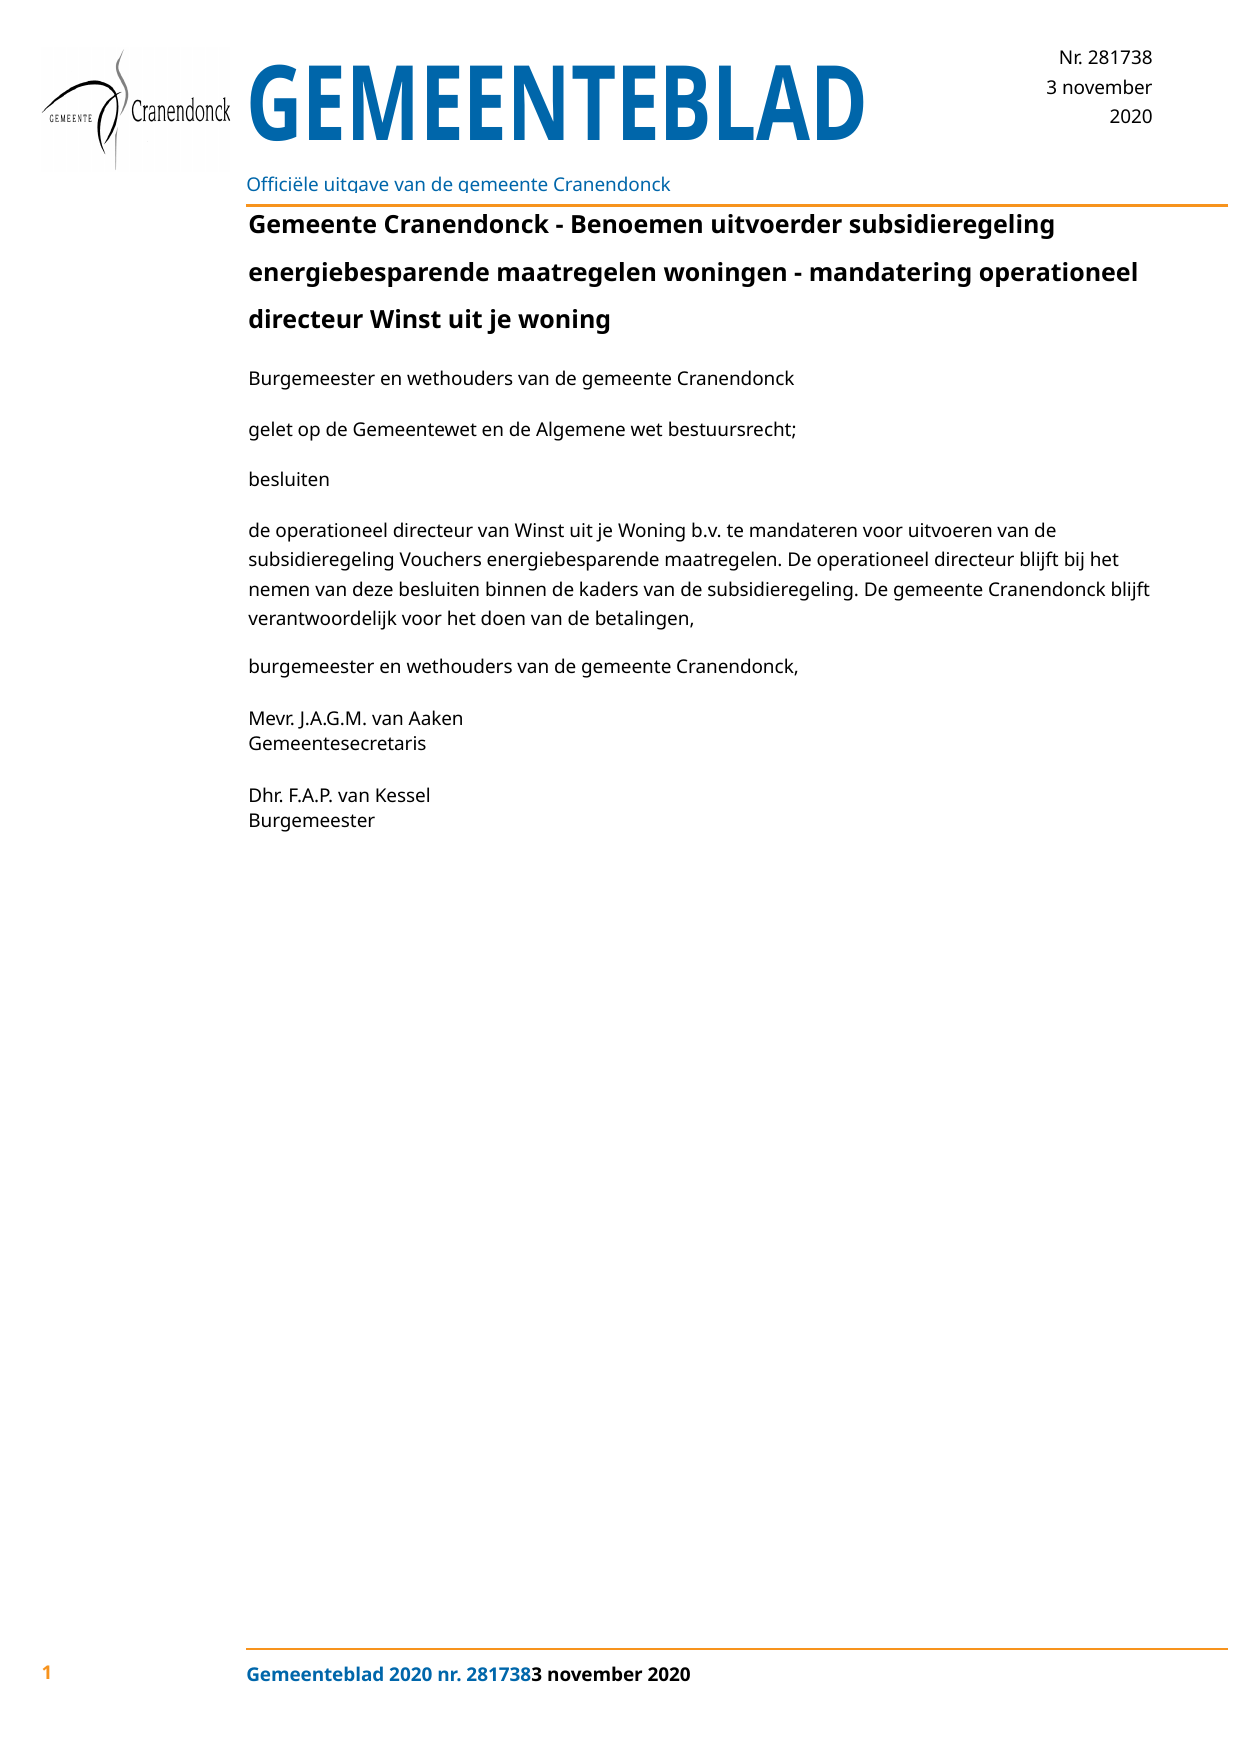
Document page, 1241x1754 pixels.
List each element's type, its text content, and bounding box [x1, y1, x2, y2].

text gelet op de Gemeentewet en de Algemene wet bestuursrecht; [248, 416, 1152, 442]
text besluiten [248, 466, 1152, 492]
text Dhr. F.A.P. van Kessel [248, 782, 1152, 808]
text Mevr. J.A.G.M. van Aaken [248, 705, 1152, 731]
text Burgemeester [248, 808, 1152, 833]
text burgemeester en wethouders van de gemeente Cranendonck, [248, 653, 1152, 679]
text Gemeentesecretaris [248, 731, 1152, 756]
text de operationeel directeur van Winst uit je Woning b.v. te mandateren voor uitvoeren van de subsidieregeling Vouchers energiebesparende maatregelen. De operationeel directeur blijft bij het nemen van deze besluiten binnen de kaders van de subsidieregeling. De gemeente Cranendonck blijft verantwoordelijk voor het doen van de betalingen, [248, 517, 1152, 631]
picture [41, 47, 231, 172]
text Gemeente Cranendonck - Benoemen uitvoerder subsidieregeling energiebesparende maatregelen woningen - mandatering operationeel directeur Winst uit je woning [248, 207, 1152, 336]
text Burgemeester en wethouders van de gemeente Cranendonck [248, 366, 1152, 391]
